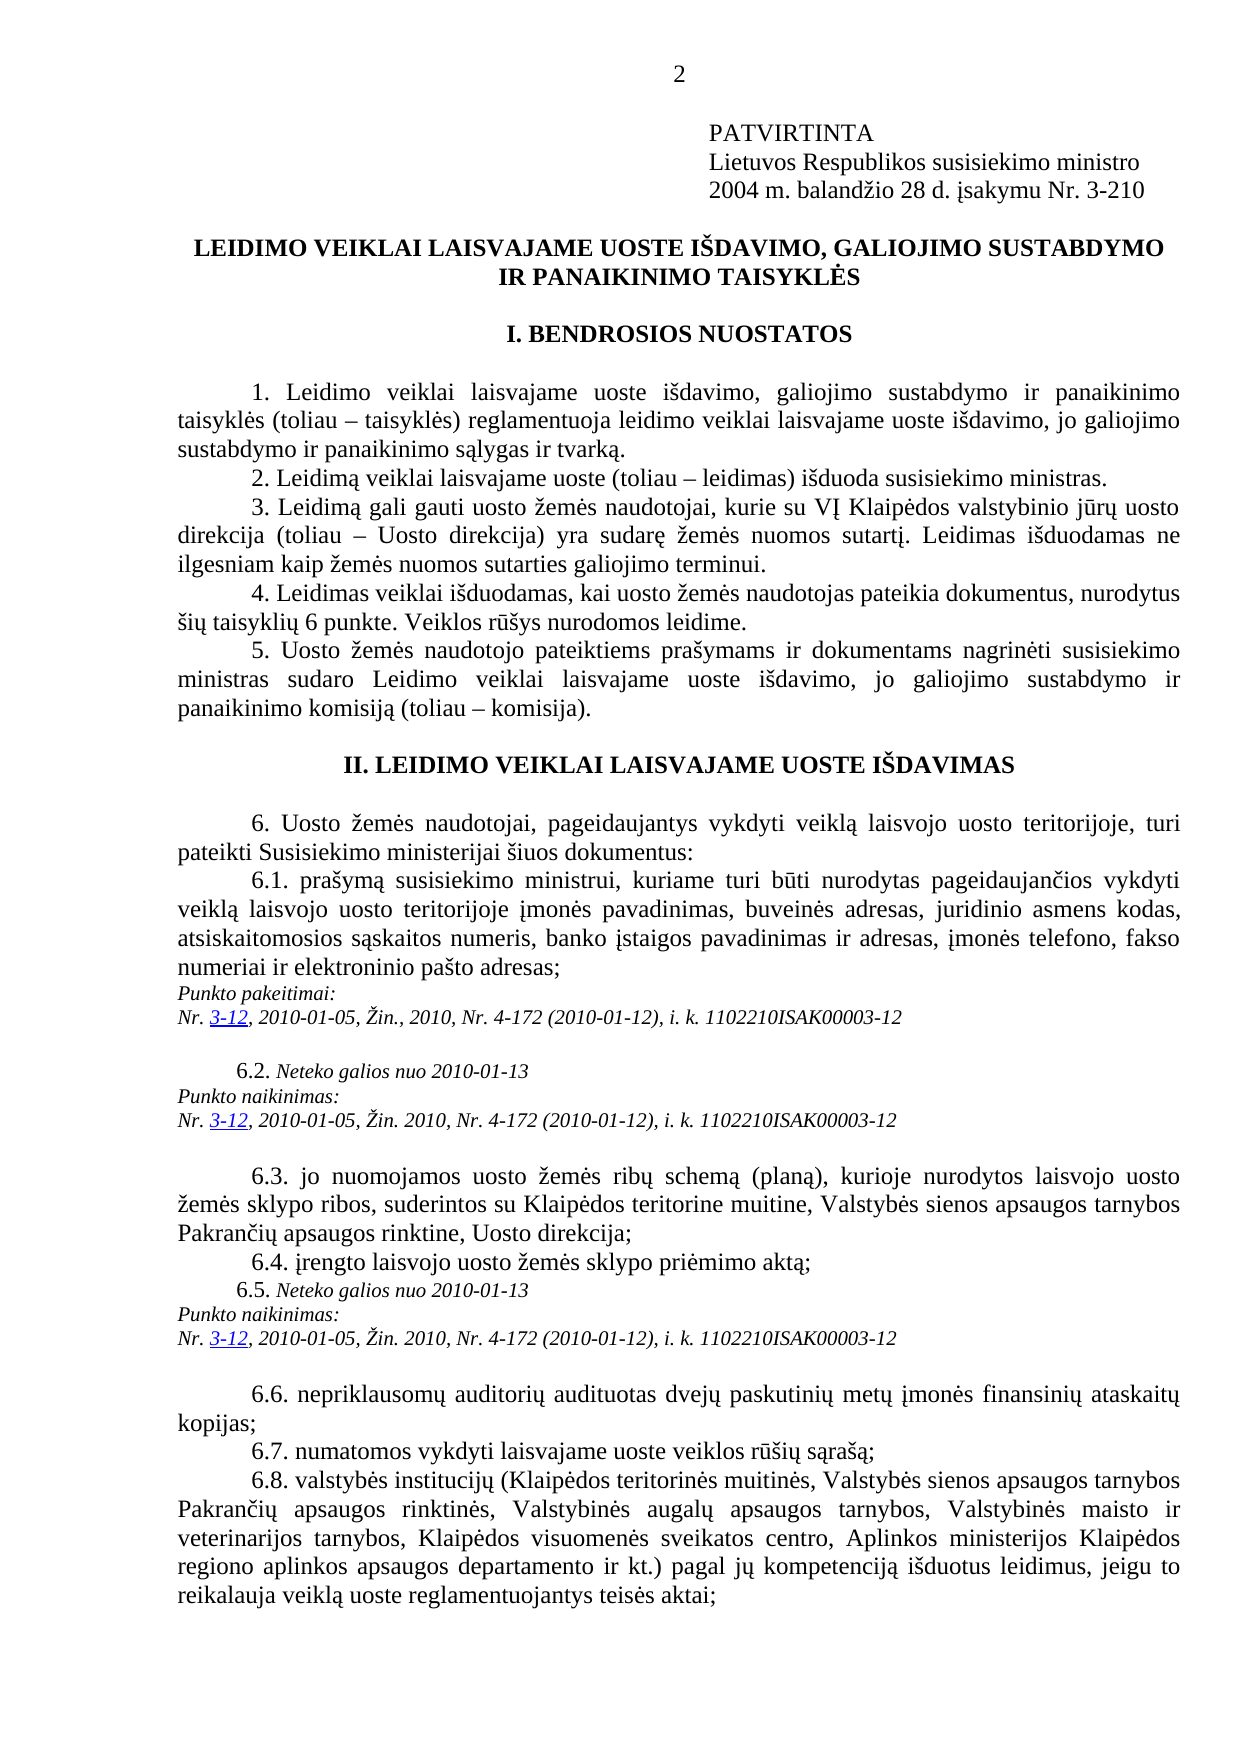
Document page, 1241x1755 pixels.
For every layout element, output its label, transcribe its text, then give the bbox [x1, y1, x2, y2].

text Punkto naikinimas: [177, 1084, 1181, 1108]
text 6.1. prašymą susisiekimo ministrui, kuriame turi būti nurodytas pageidaujančios vykdyti veiklą laisvojo uosto teritorijoje įmonės pavadinimas, buveinės adresas, juridinio asmens kodas, atsiskaitomosios sąskaitos numeris, banko įstaigos pavadinimas ir adresas, įmonės telefono, fakso numeriai ir elektroninio pašto adresas; [177, 866, 1181, 981]
text I. BENDROSIOS NUOSTATOS [177, 319, 1181, 348]
text 6.3. jo nuomojamos uosto žemės ribų schemą (planą), kurioje nurodytos laisvojo uosto žemės sklypo ribos, suderintos su Klaipėdos teritorine muitine, Valstybės sienos apsaugos tarnybos Pakrančių apsaugos rinktine, Uosto direkcija; [177, 1161, 1181, 1247]
text 6.7. numatomos vykdyti laisvajame uoste veiklos rūšių sąrašą; [177, 1436, 1181, 1465]
text Lietuvos Respublikos susisiekimo ministro [177, 147, 1181, 176]
text 6.5. Neteko galios nuo 2010-01-13 [177, 1276, 1181, 1302]
text Nr. 3-12, 2010-01-05, Žin. 2010, Nr. 4-172 (2010-01-12), i. k. 1102210ISAK00003-12 [177, 1108, 1181, 1132]
text Punkto naikinimas: [177, 1302, 1181, 1326]
text 2. Leidimą veiklai laisvajame uoste (toliau – leidimas) išduoda susisiekimo ministras. [177, 463, 1181, 492]
text 6.4. įrengto laisvojo uosto žemės sklypo priėmimo aktą; [177, 1247, 1181, 1276]
text 4. Leidimas veiklai išduodamas, kai uosto žemės naudotojas pateikia dokumentus, nurodytus šių taisyklių 6 punkte. Veiklos rūšys nurodomos leidime. [177, 578, 1181, 636]
text LEIDIMO VEIKLAI LAISVAJAME UOSTE IŠDAVIMO, GALIOJIMO SUSTABDYMO IR PANAIKINIMO TAISYKLĖS [177, 233, 1181, 291]
text 3. Leidimą gali gauti uosto žemės naudotojai, kurie su VĮ Klaipėdos valstybinio jūrų uosto direkcija (toliau – Uosto direkcija) yra sudarę žemės nuomos sutartį. Leidimas išduodamas ne ilgesniam kaip žemės nuomos sutarties galiojimo terminui. [177, 492, 1181, 578]
text PATVIRTINTA [709, 118, 1181, 147]
text 1. Leidimo veiklai laisvajame uoste išdavimo, galiojimo sustabdymo ir panaikinimo taisyklės (toliau – taisyklės) reglamentuoja leidimo veiklai laisvajame uoste išdavimo, jo galiojimo sustabdymo ir panaikinimo sąlygas ir tvarką. [177, 377, 1181, 463]
text 6.2. Neteko galios nuo 2010-01-13 [177, 1057, 1181, 1084]
text Nr. 3-12, 2010-01-05, Žin., 2010, Nr. 4-172 (2010-01-12), i. k. 1102210ISAK00003-12 [177, 1005, 1181, 1029]
text 6.8. valstybės institucijų (Klaipėdos teritorinės muitinės, Valstybės sienos apsaugos tarnybos Pakrančių apsaugos rinktinės, Valstybinės augalų apsaugos tarnybos, Valstybinės maisto ir veterinarijos tarnybos, Klaipėdos visuomenės sveikatos centro, Aplinkos ministerijos Klaipėdos regiono aplinkos apsaugos departamento ir kt.) pagal jų kompetenciją išduotus leidimus, jeigu to reikalauja veiklą uoste reglamentuojantys teisės aktai; [177, 1465, 1181, 1609]
text Nr. 3-12, 2010-01-05, Žin. 2010, Nr. 4-172 (2010-01-12), i. k. 1102210ISAK00003-12 [177, 1326, 1181, 1350]
text 2004 m. balandžio 28 d. įsakymu Nr. 3-210 [177, 176, 1181, 204]
text 6. Uosto žemės naudotojai, pageidaujantys vykdyti veiklą laisvojo uosto teritorijoje, turi pateikti Susisiekimo ministerijai šiuos dokumentus: [177, 808, 1181, 866]
text II. LEIDIMO VEIKLAI LAISVAJAME UOSTE IŠDAVIMAS [177, 751, 1181, 779]
text Punkto pakeitimai: [177, 981, 1181, 1005]
text 6.6. nepriklausomų auditorių audituotas dvejų paskutinių metų įmonės finansinių ataskaitų kopijas; [177, 1379, 1181, 1436]
text 5. Uosto žemės naudotojo pateiktiems prašymams ir dokumentams nagrinėti susisiekimo ministras sudaro Leidimo veiklai laisvajame uoste išdavimo, jo galiojimo sustabdymo ir panaikinimo komisiją (toliau – komisija). [177, 636, 1181, 722]
